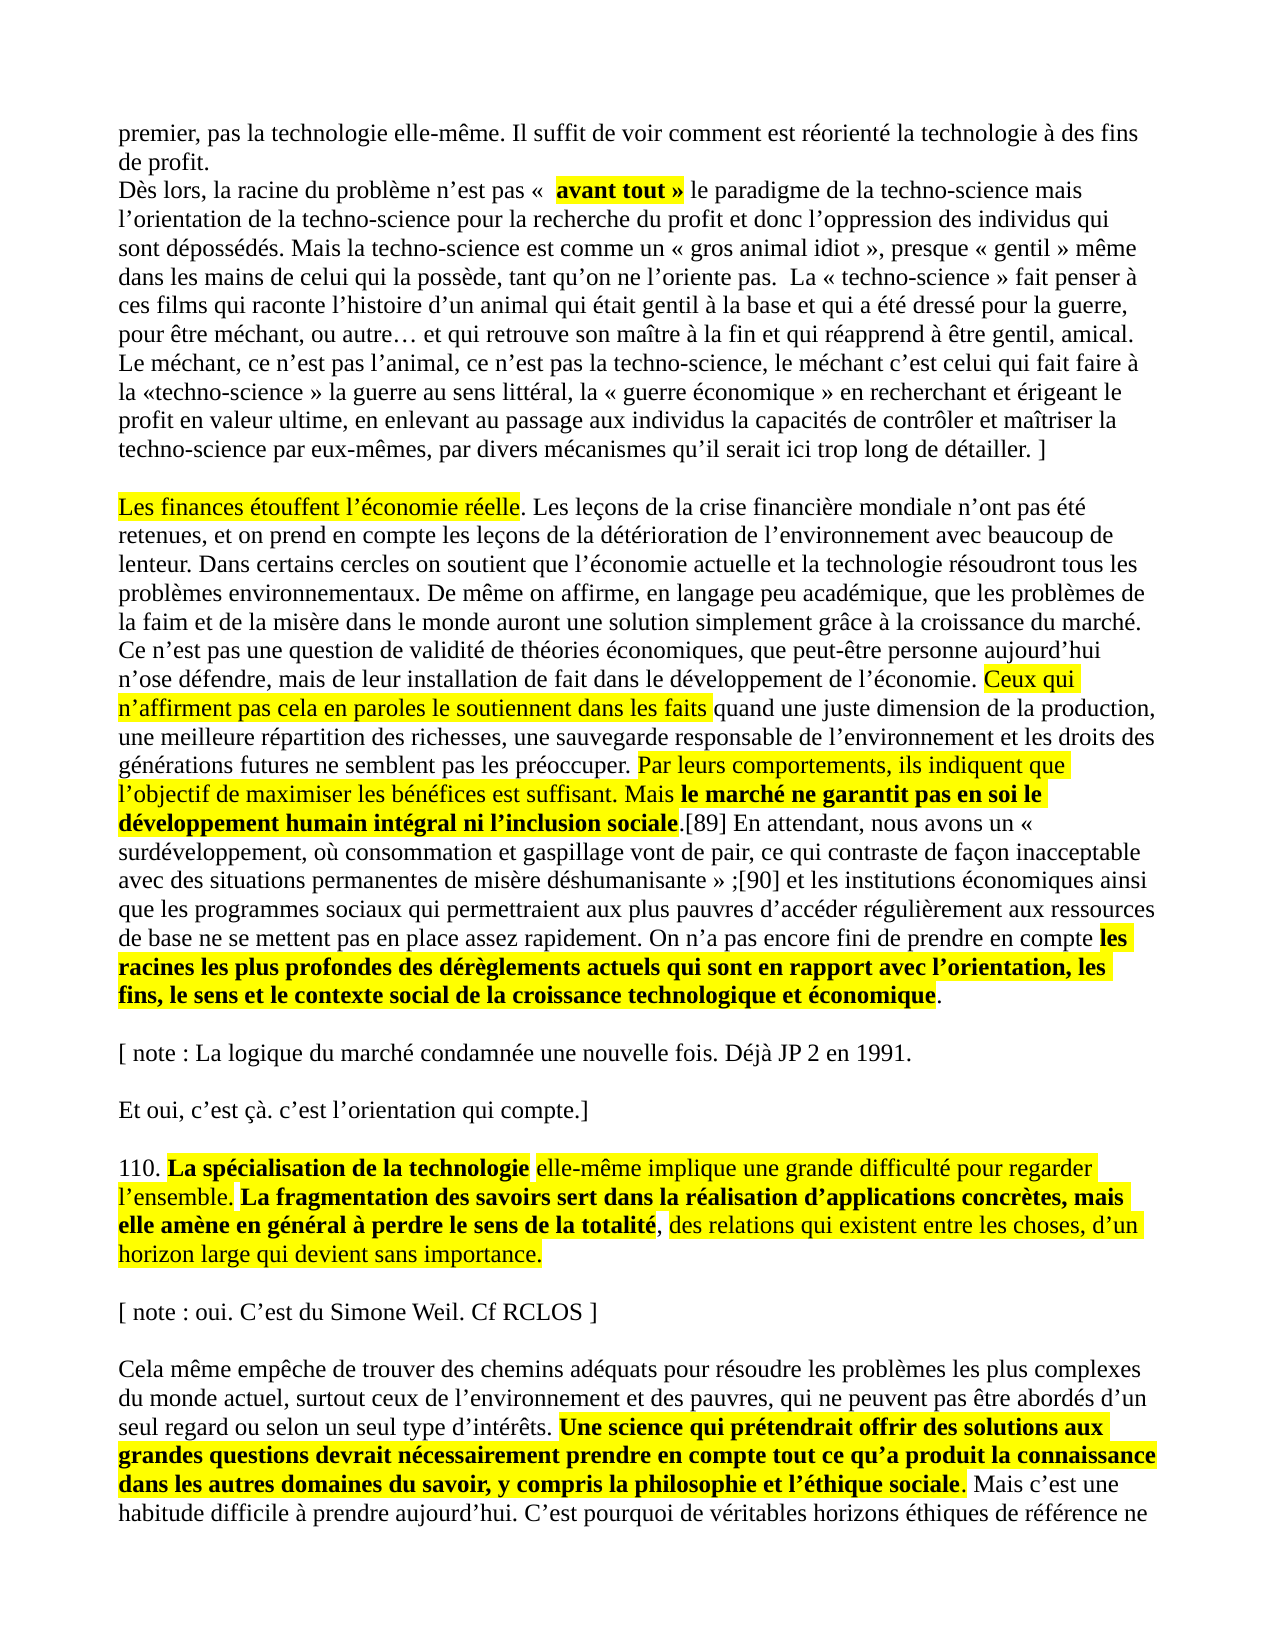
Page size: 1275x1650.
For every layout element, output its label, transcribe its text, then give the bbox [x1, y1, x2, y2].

text [ note : La logique du marché condamnée une nouvelle fois. Déjà JP 2 en 1991. [118, 1038, 1157, 1067]
text Dès lors, la racine du problème n’est pas « avant tout » le paradigme de la techno-science mais l’orientation de la techno-science pour la recherche du profit et donc l’oppression des individus qui sont dépossédés. Mais la techno-science est comme un « gros animal idiot », presque « gentil » même dans les mains de celui qui la possède, tant qu’on ne l’oriente pas. La « techno-science » fait penser à ces films qui raconte l’histoire d’un animal qui était gentil à la base et qui a été dressé pour la guerre, pour être méchant, ou autre… et qui retrouve son maître à la fin et qui réapprend à être gentil, amical. Le méchant, ce n’est pas l’animal, ce n’est pas la techno-science, le méchant c’est celui qui fait faire à la «techno-science » la guerre au sens littéral, la « guerre économique » en recherchant et érigeant le profit en valeur ultime, en enlevant au passage aux individus la capacités de contrôler et maîtriser la techno-science par eux-mêmes, par divers mécanismes qu’il serait ici trop long de détailler. ] [118, 176, 1157, 463]
text premier, pas la technologie elle-même. Il suffit de voir comment est réorienté la technologie à des fins de profit. [118, 118, 1157, 176]
text Les finances étouffent l’économie réelle. Les leçons de la crise financière mondiale n’ont pas été retenues, et on prend en compte les leçons de la détérioration de l’environnement avec beaucoup de lenteur. Dans certains cercles on soutient que l’économie actuelle et la technologie résoudront tous les problèmes environnementaux. De même on affirme, en langage peu académique, que les problèmes de la faim et de la misère dans le monde auront une solution simplement grâce à la croissance du marché. Ce n’est pas une question de validité de théories économiques, que peut-être personne aujourd’hui n’ose défendre, mais de leur installation de fait dans le développement de l’économie. Ceux qui n’affirment pas cela en paroles le soutiennent dans les faits quand une juste dimension de la production, une meilleure répartition des richesses, une sauvegarde responsable de l’environnement et les droits des générations futures ne semblent pas les préoccuper. Par leurs comportements, ils indiquent que l’objectif de maximiser les bénéfices est suffisant. Mais le marché ne garantit pas en soi le développement humain intégral ni l’inclusion sociale.[89] En attendant, nous avons un « surdéveloppement, où consommation et gaspillage vont de pair, ce qui contraste de façon inacceptable avec des situations permanentes de misère déshumanisante » ;[90] et les institutions économiques ainsi que les programmes sociaux qui permettraient aux plus pauvres d’accéder régulièrement aux ressources de base ne se mettent pas en place assez rapidement. On n’a pas encore fini de prendre en compte les racines les plus profondes des dérèglements actuels qui sont en rapport avec l’orientation, les fins, le sens et le contexte social de la croissance technologique et économique. [118, 492, 1157, 1009]
text [ note : oui. C’est du Simone Weil. Cf RCLOS ] [118, 1297, 1157, 1326]
text Et oui, c’est çà. c’est l’orientation qui compte.] [118, 1096, 1157, 1124]
text 110. La spécialisation de la technologie elle‑même implique une grande difficulté pour regarder l’ensemble. La fragmentation des savoirs sert dans la réalisation d’applications concrètes, mais elle amène en général à perdre le sens de la totalité, des relations qui existent entre les choses, d’un horizon large qui devient sans importance. [118, 1153, 1157, 1268]
text Cela même empêche de trouver des chemins adéquats pour résoudre les problèmes les plus complexes du monde actuel, surtout ceux de l’environnement et des pauvres, qui ne peuvent pas être abordés d’un seul regard ou selon un seul type d’intérêts. Une science qui prétendrait offrir des solutions aux grandes questions devrait nécessairement prendre en compte tout ce qu’a produit la connaissance dans les autres domaines du savoir, y compris la philosophie et l’éthique sociale. Mais c’est une habitude difficile à prendre aujourd’hui. C’est pourquoi de véritables horizons éthiques de référence ne [118, 1354, 1157, 1527]
